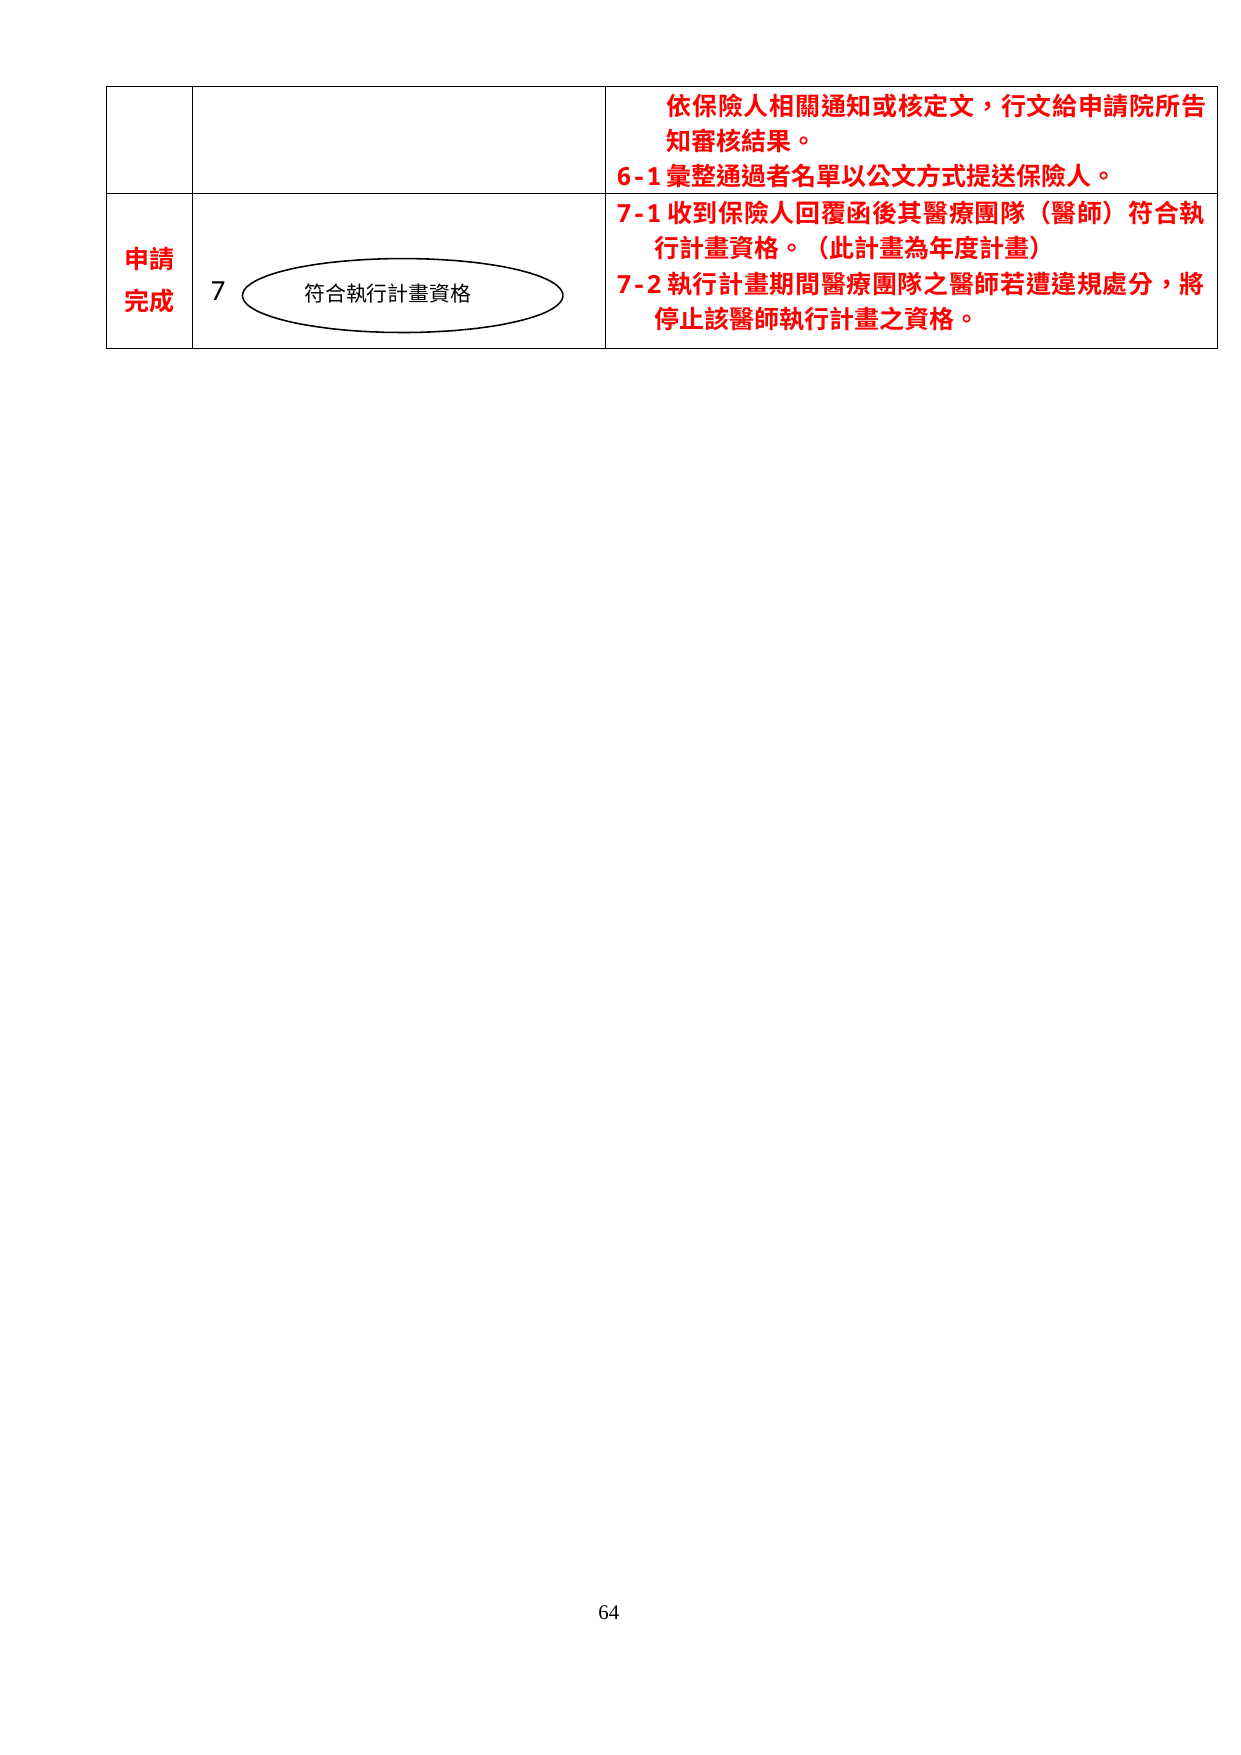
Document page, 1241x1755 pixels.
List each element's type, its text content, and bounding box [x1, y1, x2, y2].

table_cell [107, 87, 192, 193]
table_cell 依保險人相關通知或核定文，行文給申請院所告知審核結果。 6-1彙整通過者名單以公文方式提送保險人。 [606, 87, 1217, 193]
table_cell [193, 194, 605, 348]
table_cell 申請完成 [107, 194, 192, 348]
table_cell [193, 87, 605, 193]
table_cell 7-1收到保險人回覆函後其醫療團隊（醫師）符合執行計畫資格。（此計畫為年度計畫） 7-2執行計畫期間醫療團隊之醫師若遭違規處分，將停止該醫師執行計畫之資格。 [606, 194, 1217, 348]
